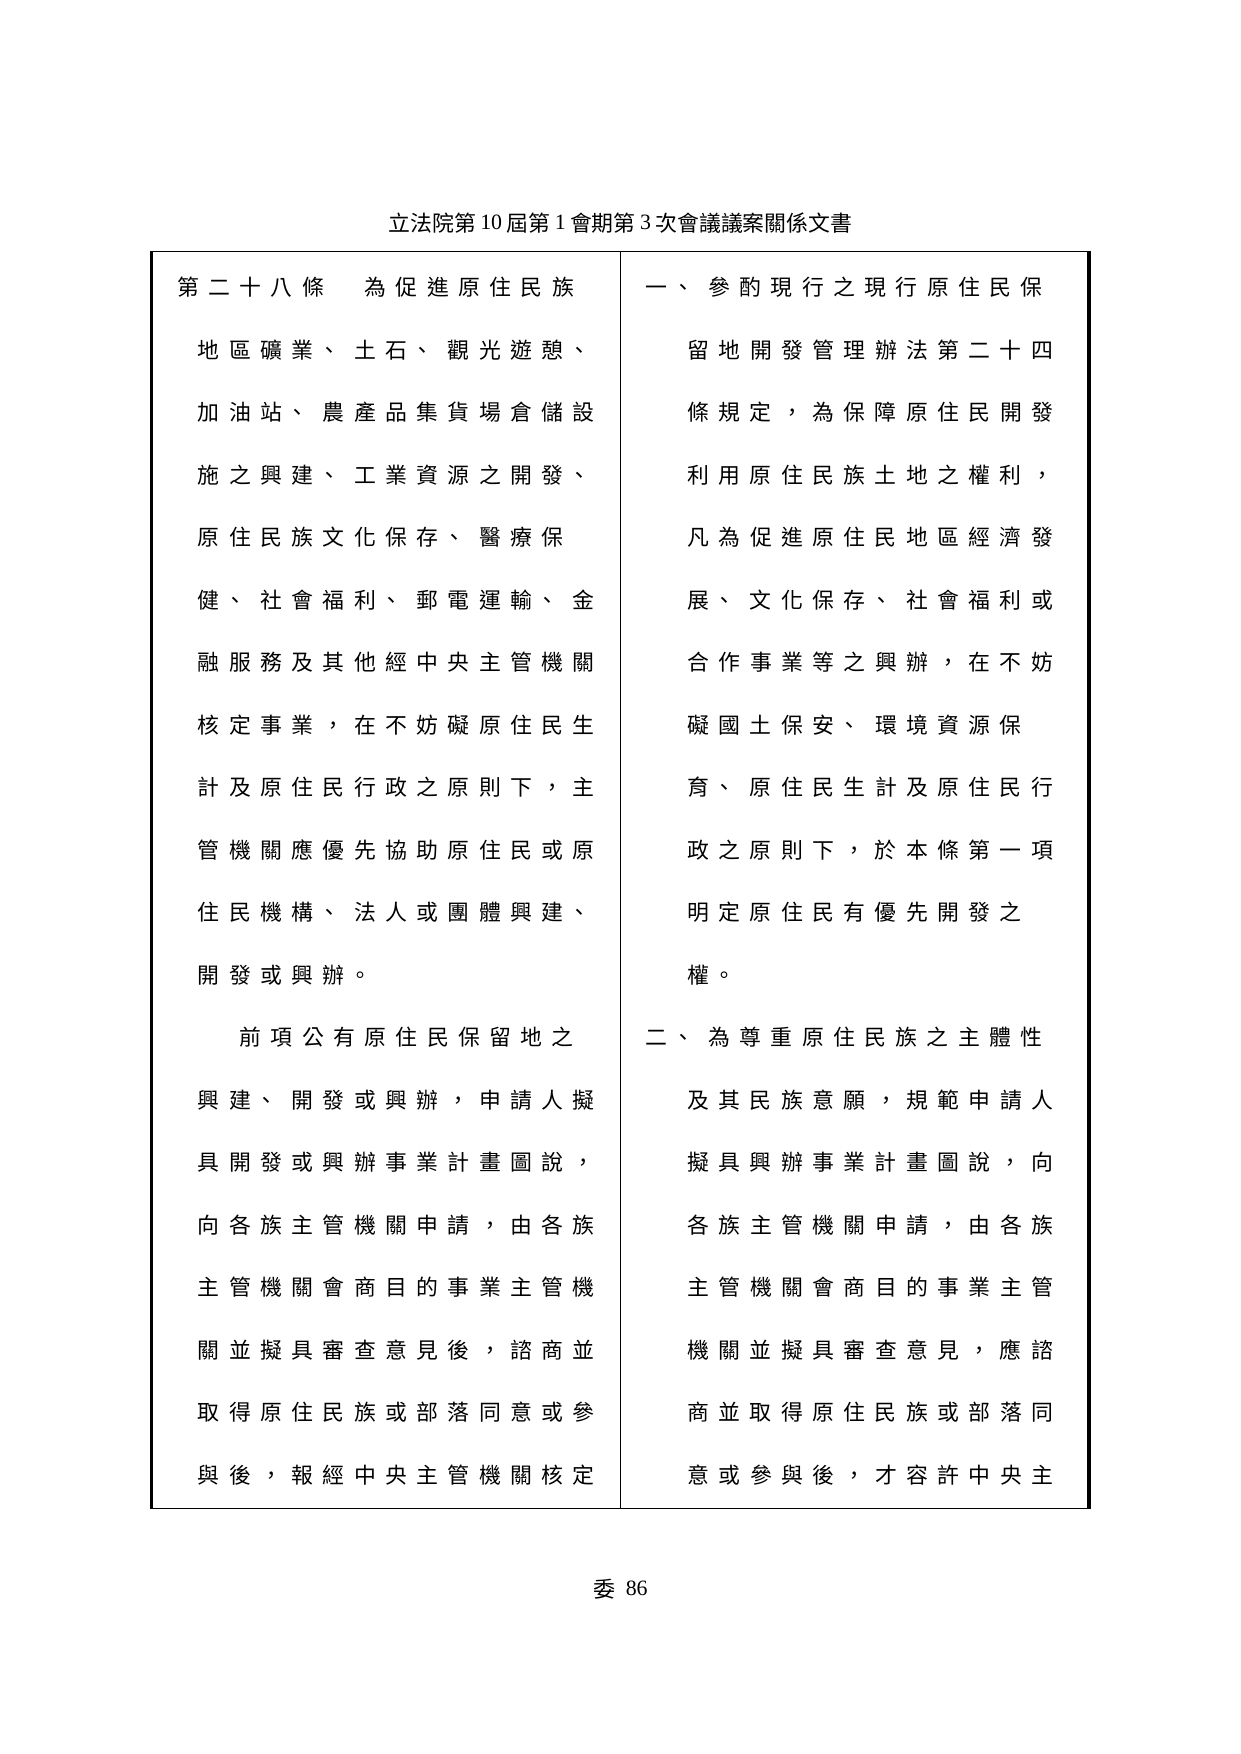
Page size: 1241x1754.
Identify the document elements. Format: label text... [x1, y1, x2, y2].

table_cell 一、參酌現行之現行原住民保留地開發管理辦法第二十四條規定，為保障原住民開發利用原住民族土地之權利，凡為促進原住民地區經濟發展、文化保存、社會福利或合作事業等之興辦，在不妨礙國土保安、環境資源保育、原住民生計及原住民行政之原則下，於本條第一項明定原住民有優先開發之權。 二、為尊重原住民族之主體性及其民族意願，規範申請人擬具興辦事業計畫圖說，向各族主管機關申請，由各族主管機關會商目的事業主管機關並擬具審查意見，應諮商並取得原住民族或部落同意或參與後，才容許中央主 [621, 252, 1087, 1508]
table_cell 第二十八條 為促進原住民族地區礦業、土石、觀光遊憩、加油站、農產品集貨場倉儲設施之興建、工業資源之開發、原住民族文化保存、醫療保健、社會福利、郵電運輸、金融服務及其他經中央主管機關核定事業，在不妨礙原住民生計及原住民行政之原則下，主管機關應優先協助原住民或原住民機構、法人或團體興建、開發或興辦。 前項公有原住民保留地之興建、開發或興辦，申請人擬具開發或興辦事業計畫圖說，向各族主管機關申請，由各族主管機關會商目的事業主管機關並擬具審查意見後，諮商並取得原住民族或部落同意或參與後，報經中央主管機關核定 [153, 252, 620, 1508]
